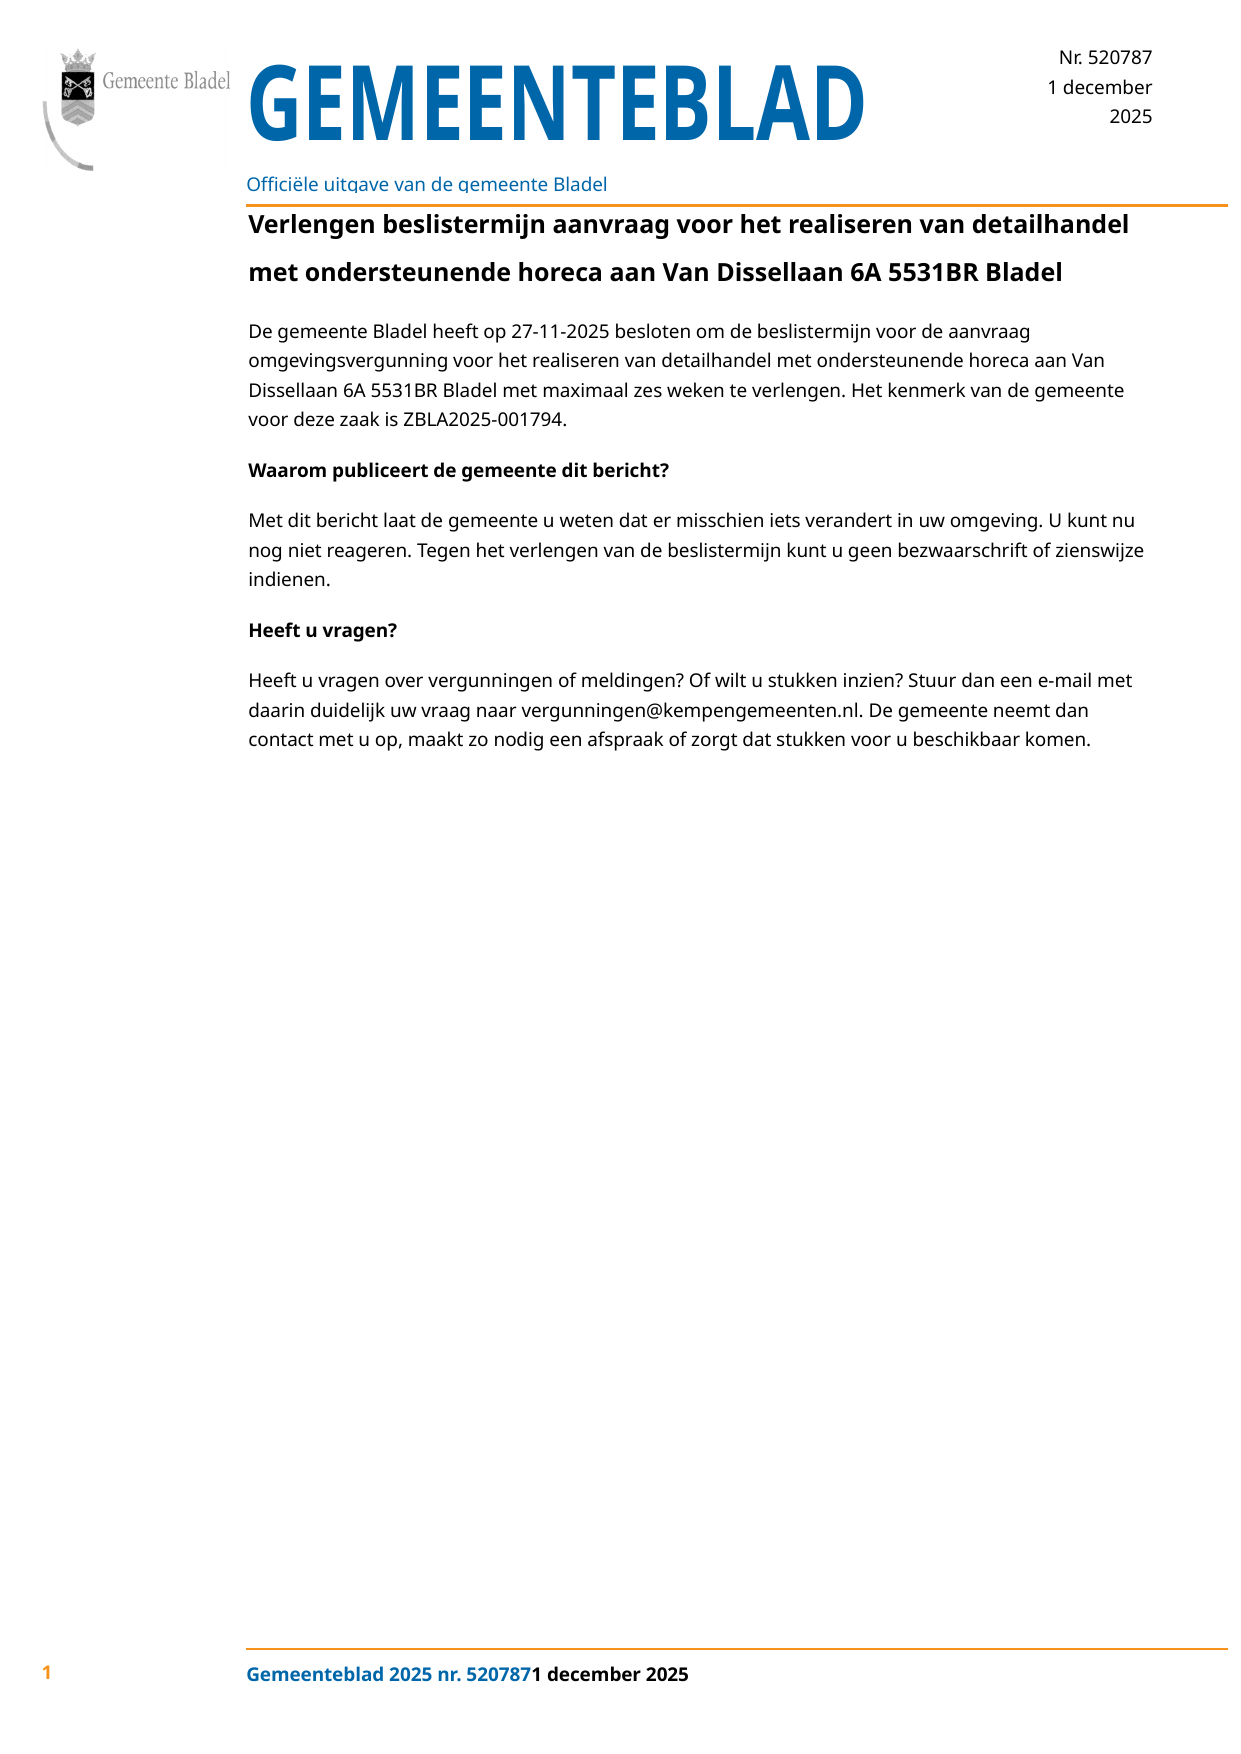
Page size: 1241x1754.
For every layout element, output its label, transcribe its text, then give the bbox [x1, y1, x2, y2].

text Heeft u vragen? [248, 617, 1152, 643]
text Met dit bericht laat de gemeente u weten dat er misschien iets verandert in uw omgeving. U kunt nu nog niet reageren. Tegen het verlengen van de beslistermijn kunt u geen bezwaarschrift of zienswijze indienen. [248, 507, 1152, 592]
text Verlengen beslistermijn aanvraag voor het realiseren van detailhandel met ondersteunende horeca aan Van Dissellaan 6A 5531BR Bladel [248, 207, 1152, 288]
text Waarom publiceert de gemeente dit bericht? [248, 457, 1152, 483]
text Heeft u vragen over vergunningen of meldingen? Of wilt u stukken inzien? Stuur dan een e-mail met daarin duidelijk uw vraag naar vergunningen@kempengemeenten.nl. De gemeente neemt dan contact met u op, maakt zo nodig een afspraak of zorgt dat stukken voor u beschikbaar komen. [248, 667, 1152, 752]
picture [41, 47, 231, 172]
text De gemeente Bladel heeft op 27-11-2025 besloten om de beslistermijn voor de aanvraag omgevingsvergunning voor het realiseren van detailhandel met ondersteunende horeca aan Van Dissellaan 6A 5531BR Bladel met maximaal zes weken te verlengen. Het kenmerk van de gemeente voor deze zaak is ZBLA2025-001794. [248, 318, 1152, 432]
